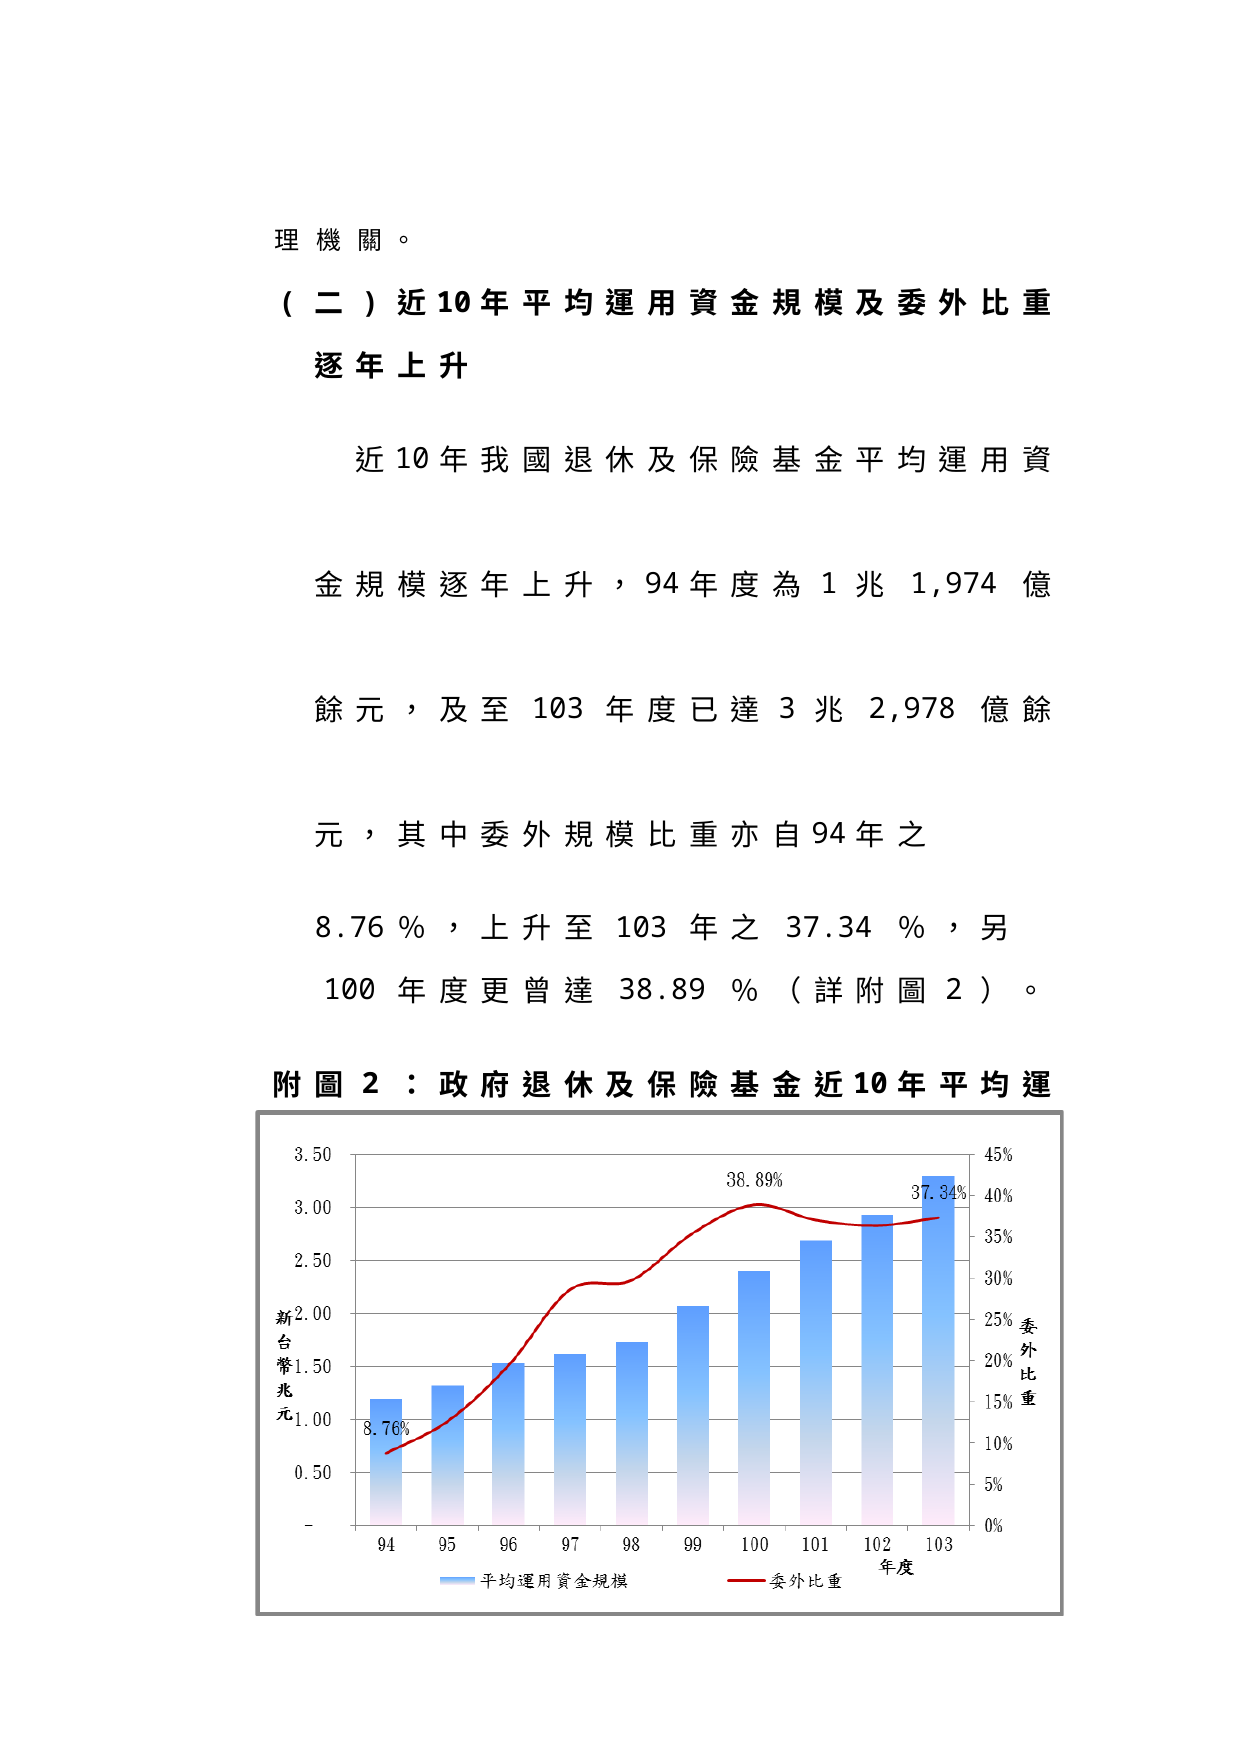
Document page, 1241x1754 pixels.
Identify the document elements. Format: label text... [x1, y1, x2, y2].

text 理機關。 [242, 197, 1058, 259]
text 附圖2：政府退休及保險基金近10年平均運用資金規模與委外經營比重 [257, 1009, 1058, 1110]
text (二)近10年平均運用資金規模及委外比重逐年上升 [242, 259, 1058, 384]
text 近10年我國退休及保險基金平均運用資金規模逐年上升，94年度為1兆1,974億餘元，及至103年度已達3兆2,978億餘元，其中委外規模比重亦自94年之8.76％，上升至103年之37.34％，另100年度更曾達38.89％（詳附圖2）。 [271, 384, 1058, 1009]
